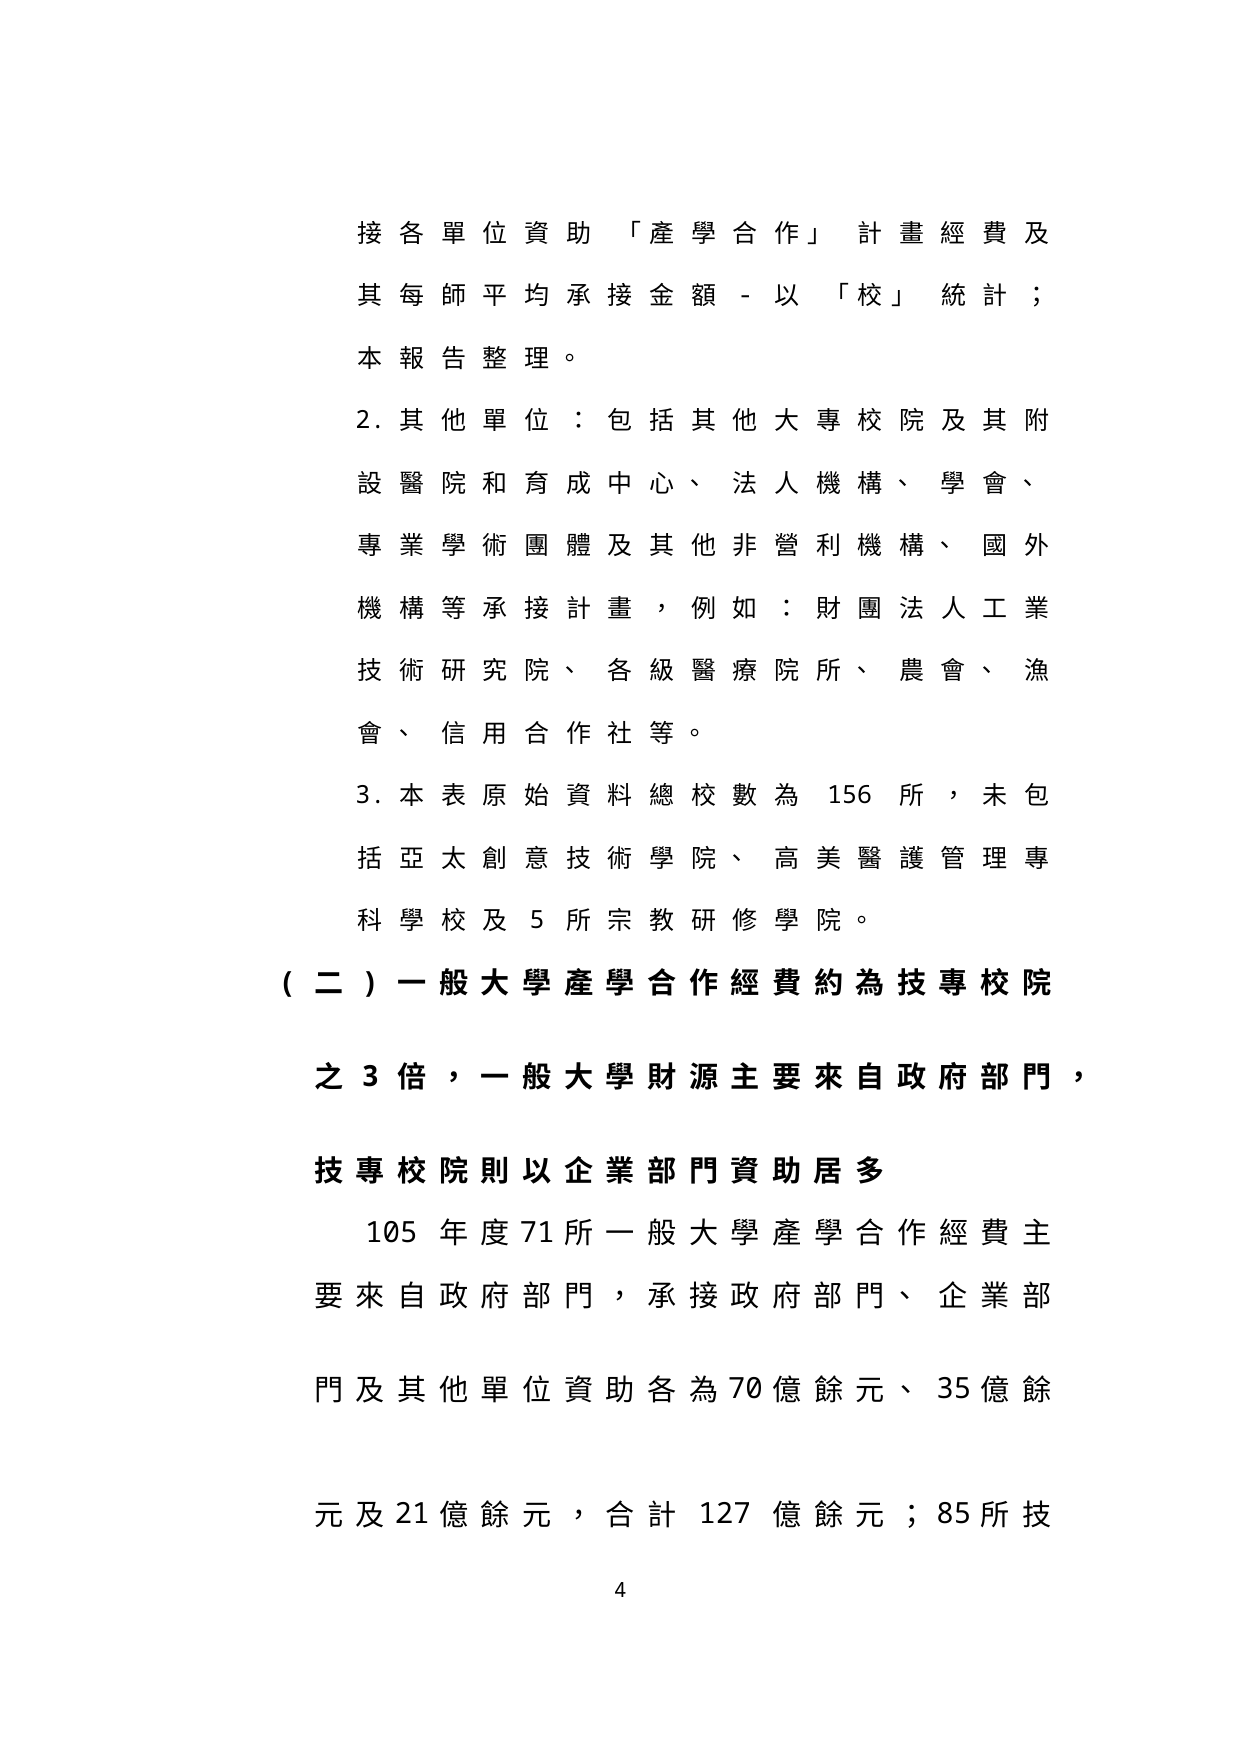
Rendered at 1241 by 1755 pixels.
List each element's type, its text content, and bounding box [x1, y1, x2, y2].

text 3.本表原始資料總校數為156所，未包括亞太創意技術學院、高美醫護管理專科學校及5所宗教研修學院。 [311, 752, 1058, 939]
text (二)一般大學產學合作經費約為技專校院之3倍，一般大學財源主要來自政府部門，技專校院則以企業部門資助居多 [242, 939, 1058, 1189]
text 105年度71所一般大學產學合作經費主要來自政府部門，承接政府部門、企業部門及其他單位資助各為70億餘元、35億餘元及21億餘元，合計127億餘元；85所技專校院產學合作經費則以企業部門資助居多，承接企業部門、政府部門及其他單位資助各為19億餘元、14億餘元及5億餘元，合計39億餘元。換言之，105年度一般大學產學合作經費為約為技專校院之3倍，其中政府部門資助者約為技專校院之5倍，企業部門資助者約近技專校院之2倍(詳附表4-5-1)。 [271, 1189, 1058, 1564]
text 接各單位資助「產學合作」計畫經費及其每師平均承接金額-以「校」統計；本報告整理。 [238, 189, 1058, 377]
text 2.其他單位：包括其他大專校院及其附設醫院和育成中心、法人機構、學會、專業學術團體及其他非營利機構、國外機構等承接計畫，例如：財團法人工業技術研究院、各級醫療院所、農會、漁會、信用合作社等。 [311, 377, 1058, 752]
